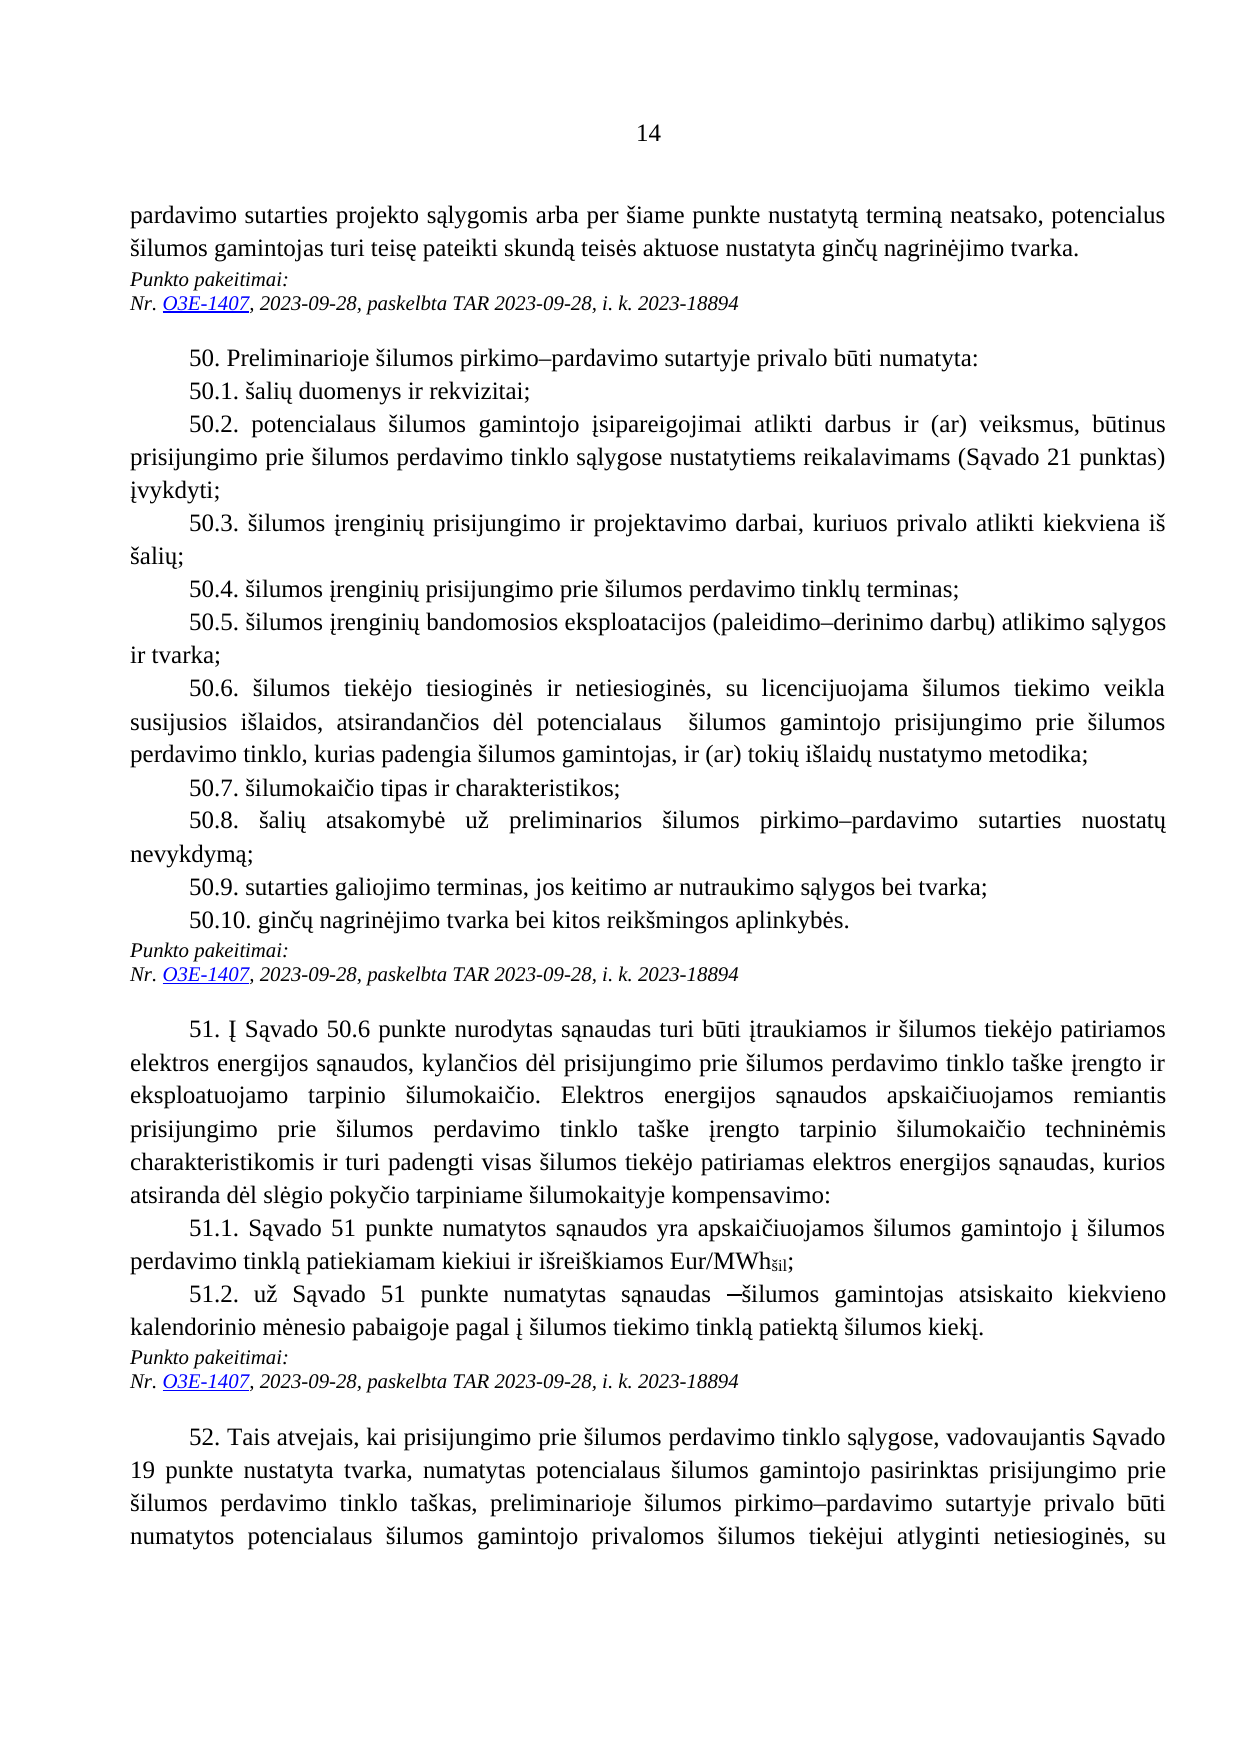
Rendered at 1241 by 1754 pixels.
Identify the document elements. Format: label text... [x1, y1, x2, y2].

text pardavimo sutarties projekto sąlygomis arba per šiame punkte nustatytą terminą neatsako, potencialus šilumos gamintojas turi teisę pateikti skundą teisės aktuose nustatyta ginčų nagrinėjimo tvarka. [130, 200, 1167, 262]
text 50. Preliminarioje šilumos pirkimo–pardavimo sutartyje privalo būti numatyta: [130, 343, 1167, 372]
text Nr. O3E-1407, 2023-09-28, paskelbta TAR 2023-09-28, i. k. 2023-18894 [130, 1369, 1167, 1393]
text Nr. O3E-1407, 2023-09-28, paskelbta TAR 2023-09-28, i. k. 2023-18894 [130, 962, 1167, 986]
text 50.5. šilumos įrenginių bandomosios eksploatacijos (paleidimo–derinimo darbų) atlikimo sąlygos ir tvarka; [130, 607, 1167, 669]
text 50.8. šalių atsakomybė už preliminarios šilumos pirkimo–pardavimo sutarties nuostatų nevykdymą; [130, 806, 1167, 867]
text 50.1. šalių duomenys ir rekvizitai; [130, 376, 1167, 405]
text 51.1. Sąvado 51 punkte numatytos sąnaudos yra apskaičiuojamos šilumos gamintojo į šilumos perdavimo tinklą patiekiamam kiekiui ir išreiškiamos Eur/MWhšil; [130, 1213, 1167, 1274]
text 50.3. šilumos įrenginių prisijungimo ir projektavimo darbai, kuriuos privalo atlikti kiekviena iš šalių; [130, 508, 1167, 570]
text 50.9. sutarties galiojimo terminas, jos keitimo ar nutraukimo sąlygos bei tvarka; [130, 872, 1167, 900]
text 50.10. ginčų nagrinėjimo tvarka bei kitos reikšmingos aplinkybės. [130, 905, 1167, 933]
text 51. Į Sąvado 50.6 punkte nurodytas sąnaudas turi būti įtraukiamos ir šilumos tiekėjo patiriamos elektros energijos sąnaudos, kylančios dėl prisijungimo prie šilumos perdavimo tinklo taške įrengto ir eksploatuojamo tarpinio šilumokaičio. Elektros energijos sąnaudos apskaičiuojamos remiantis prisijungimo prie šilumos perdavimo tinklo taške įrengto tarpinio šilumokaičio techninėmis charakteristikomis ir turi padengti visas šilumos tiekėjo patiriamas elektros energijos sąnaudas, kurios atsiranda dėl slėgio pokyčio tarpiniame šilumokaityje kompensavimo: [130, 1014, 1167, 1208]
text 51.2. už Sąvado 51 punkte numatytas sąnaudas šilumos gamintojas atsiskaito kiekvieno kalendorinio mėnesio pabaigoje pagal į šilumos tiekimo tinklą patiektą šilumos kiekį. [130, 1279, 1167, 1341]
text 52. Tais atvejais, kai prisijungimo prie šilumos perdavimo tinklo sąlygose, vadovaujantis Sąvado 19 punkte nustatyta tvarka, numatytas potencialaus šilumos gamintojo pasirinktas prisijungimo prie šilumos perdavimo tinklo taškas, preliminarioje šilumos pirkimo–pardavimo sutartyje privalo būti numatytos potencialaus šilumos gamintojo privalomos šilumos tiekėjui atlyginti netiesioginės, su [130, 1422, 1167, 1549]
text Nr. O3E-1407, 2023-09-28, paskelbta TAR 2023-09-28, i. k. 2023-18894 [130, 291, 1167, 314]
text 50.7. šilumokaičio tipas ir charakteristikos; [130, 773, 1167, 801]
text 50.6. šilumos tiekėjo tiesioginės ir netiesioginės, su licencijuojama šilumos tiekimo veikla susijusios išlaidos, atsirandančios dėl potencialaus šilumos gamintojo prisijungimo prie šilumos perdavimo tinklo, kurias padengia šilumos gamintojas, ir (ar) tokių išlaidų nustatymo metodika; [130, 673, 1167, 768]
text Punkto pakeitimai: [130, 266, 1167, 291]
text Punkto pakeitimai: [130, 1345, 1167, 1369]
text 50.2. potencialaus šilumos gamintojo įsipareigojimai atlikti darbus ir (ar) veiksmus, būtinus prisijungimo prie šilumos perdavimo tinklo sąlygose nustatytiems reikalavimams (Sąvado 21 punktas) įvykdyti; [130, 409, 1167, 504]
text 50.4. šilumos įrenginių prisijungimo prie šilumos perdavimo tinklų terminas; [130, 574, 1167, 603]
text Punkto pakeitimai: [130, 938, 1167, 962]
